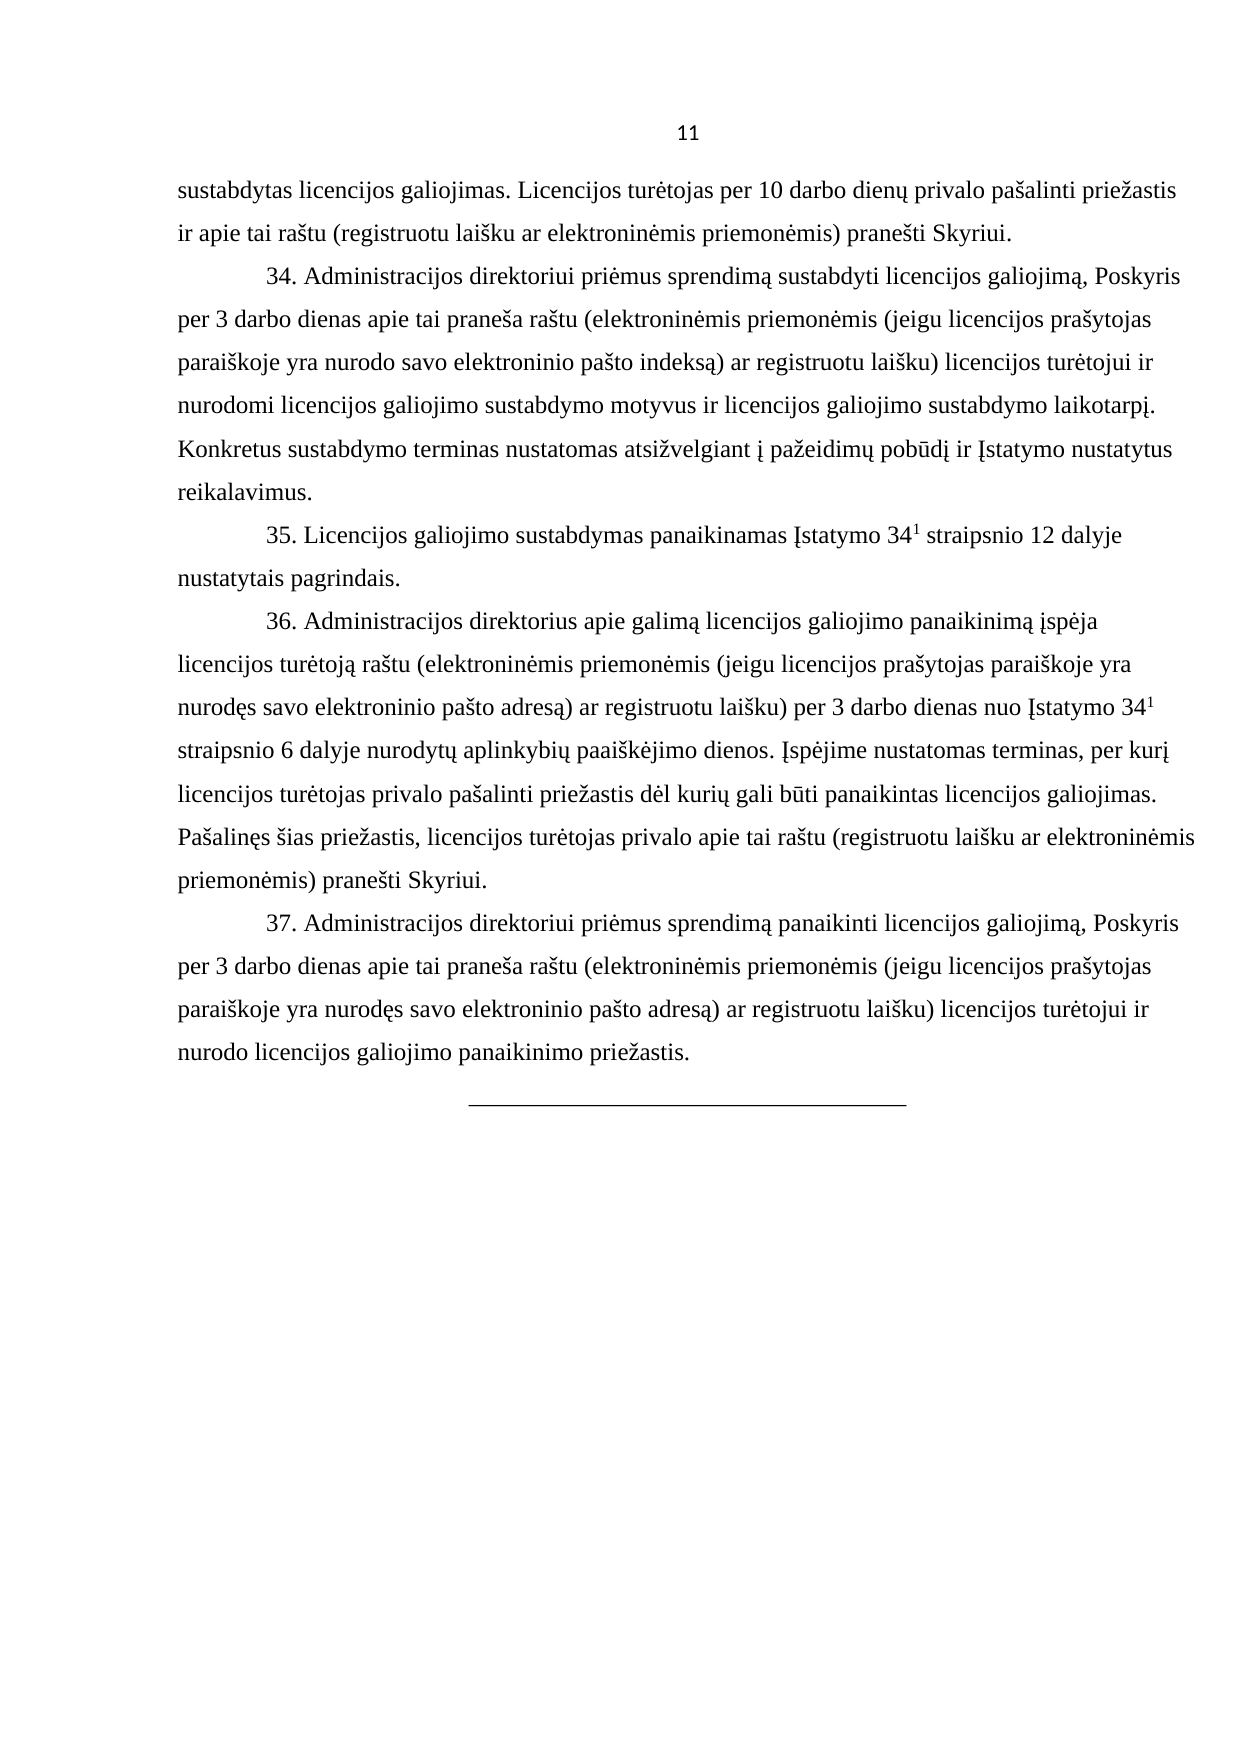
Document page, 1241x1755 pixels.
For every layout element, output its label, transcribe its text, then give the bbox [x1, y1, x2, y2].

text 34. Administracijos direktoriui priėmus sprendimą sustabdyti licencijos galiojimą, Poskyris per 3 darbo dienas apie tai praneša raštu (elektroninėmis priemonėmis (jeigu licencijos prašytojas paraiškoje yra nurodo savo elektroninio pašto indeksą) ar registruotu laišku) licencijos turėtojui ir nurodomi licencijos galiojimo sustabdymo motyvus ir licencijos galiojimo sustabdymo laikotarpį. Konkretus sustabdymo terminas nustatomas atsižvelgiant į pažeidimų pobūdį ir Įstatymo nustatytus reikalavimus. [177, 261, 1198, 506]
text 37. Administracijos direktoriui priėmus sprendimą panaikinti licencijos galiojimą, Poskyris per 3 darbo dienas apie tai praneša raštu (elektroninėmis priemonėmis (jeigu licencijos prašytojas paraiškoje yra nurodęs savo elektroninio pašto adresą) ar registruotu laišku) licencijos turėtojui ir nurodo licencijos galiojimo panaikinimo priežastis. [177, 908, 1198, 1066]
text 35. Licencijos galiojimo sustabdymas panaikinamas Įstatymo 341 straipsnio 12 dalyje nustatytais pagrindais. [177, 520, 1198, 592]
text ___________________________________ [177, 1081, 1198, 1109]
text sustabdytas licencijos galiojimas. Licencijos turėtojas per 10 darbo dienų privalo pašalinti priežastis ir apie tai raštu (registruotu laišku ar elektroninėmis priemonėmis) pranešti Skyriui. [177, 175, 1198, 247]
text 36. Administracijos direktorius apie galimą licencijos galiojimo panaikinimą įspėja licencijos turėtoją raštu (elektroninėmis priemonėmis (jeigu licencijos prašytojas paraiškoje yra nurodęs savo elektroninio pašto adresą) ar registruotu laišku) per 3 darbo dienas nuo Įstatymo 341 straipsnio 6 dalyje nurodytų aplinkybių paaiškėjimo dienos. Įspėjime nustatomas terminas, per kurį licencijos turėtojas privalo pašalinti priežastis dėl kurių gali būti panaikintas licencijos galiojimas. Pašalinęs šias priežastis, licencijos turėtojas privalo apie tai raštu (registruotu laišku ar elektroninėmis priemonėmis) pranešti Skyriui. [177, 606, 1198, 894]
